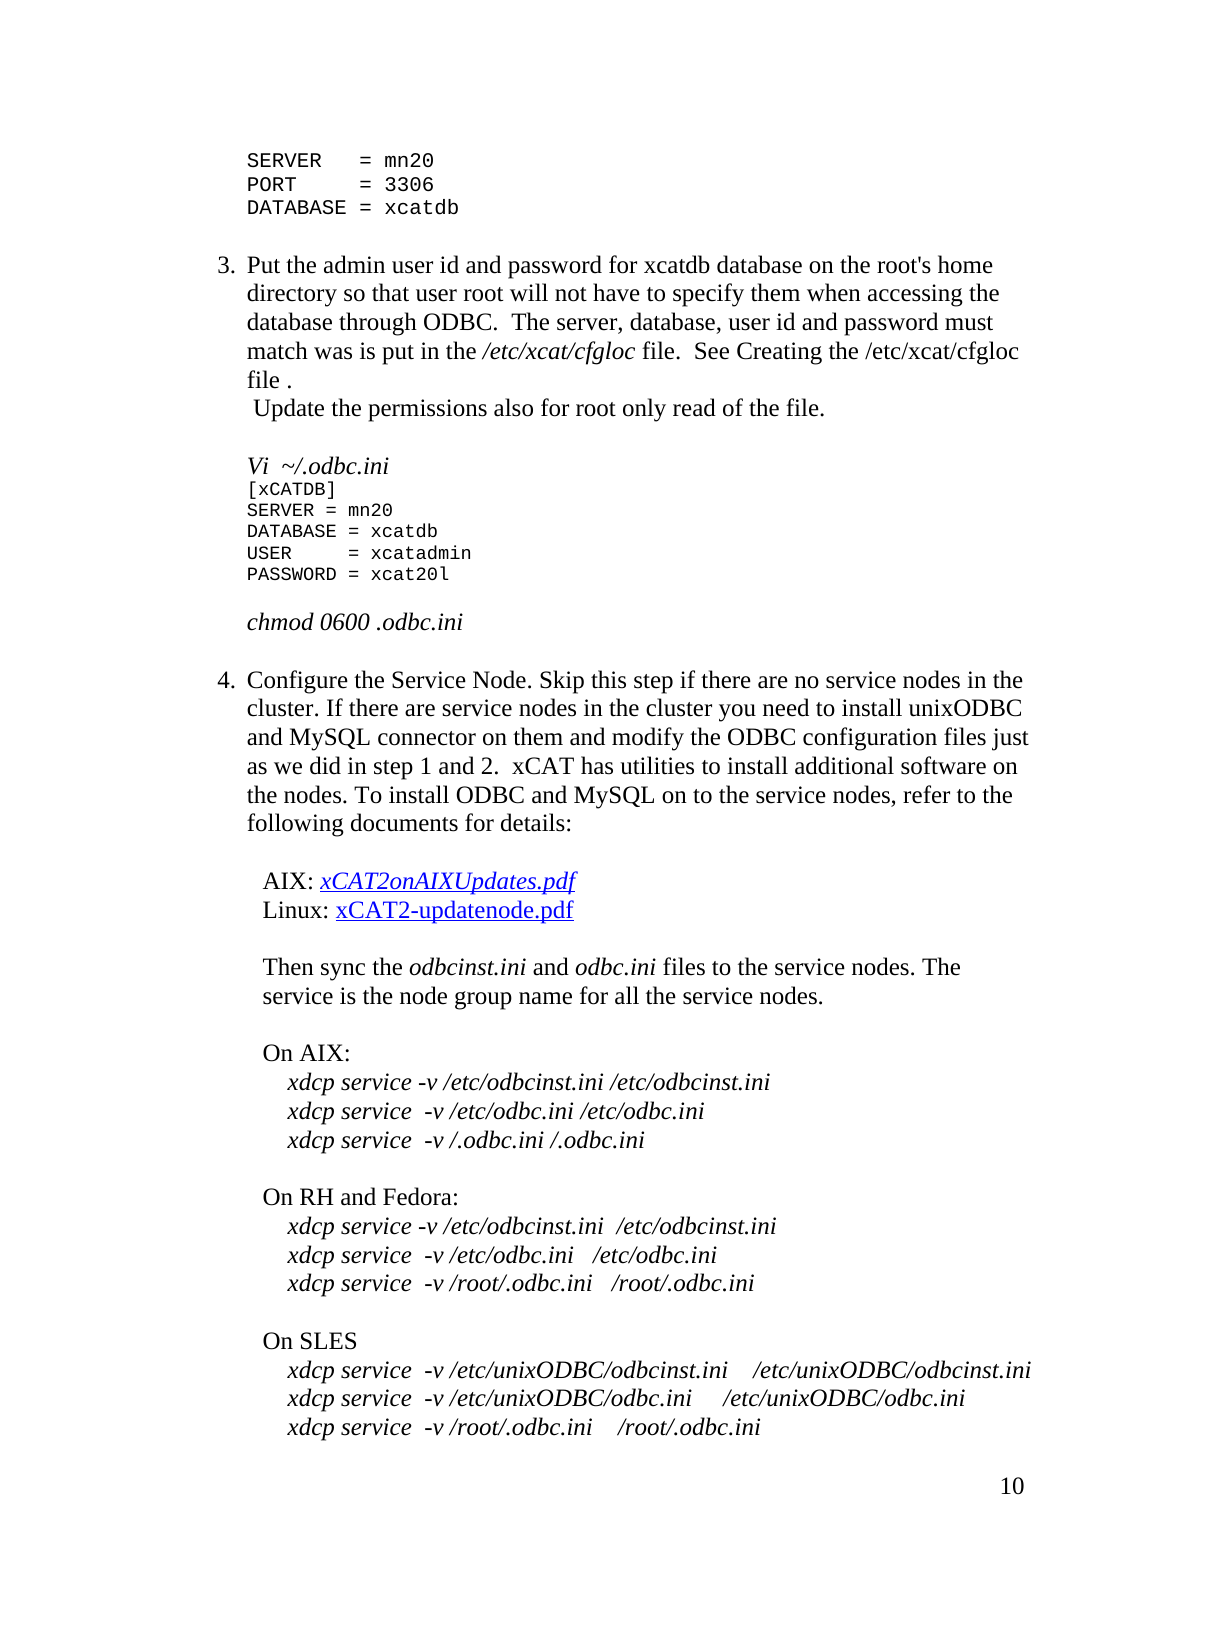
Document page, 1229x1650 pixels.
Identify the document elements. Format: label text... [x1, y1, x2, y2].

text AIX: xCAT2onAIXUpdates.pdf Linux: xCAT2-updatenode.pdf [262, 866, 1041, 923]
text On SLES [262, 1326, 1041, 1355]
list Put the admin user id and password for xcatdb database on the root's home directory so that user root will not have to specify them when accessing the database through ODBC. The server, database, user id and password must match was is put in the /etc/xcat/cfgloc file. See Creating the /etc/xcat/cfgloc file . Update the permissions also for root only read of the file. Vi ~/.odbc.ini [xCATDB] SERVER = mn20 DATABASE = xcatdb USER = xcatadmin PASSWORD = xcat20l chmod 0600 .odbc.ini [217, 250, 1041, 665]
text xdcp service -v /root/.odbc.ini /root/.odbc.ini [262, 1268, 1041, 1297]
text xdcp service -v /etc/odbc.ini /etc/odbc.ini [262, 1096, 1041, 1125]
list Configure the Service Node. Skip this step if there are no service nodes in the cluster. If there are service nodes in the cluster you need to install unixODBC and MySQL connector on them and modify the ODBC configuration files just as we did in step 1 and 2. xCAT has utilities to install additional software on the nodes. To install ODBC and MySQL on to the service nodes, refer to the following documents for details: [217, 665, 1041, 866]
text xdcp service -v /etc/odbcinst.ini /etc/odbcinst.ini [262, 1211, 1041, 1240]
text On RH and Fedora: [262, 1182, 1041, 1211]
text Then sync the odbcinst.ini and odbc.ini files to the service nodes. The service is the node group name for all the service nodes. [262, 923, 1041, 1010]
text xdcp service -v /root/.odbc.ini /root/.odbc.ini [262, 1412, 1041, 1441]
text xdcp service -v /etc/odbcinst.ini /etc/odbcinst.ini [262, 1067, 1041, 1096]
list SERVER = mn20 PORT = 3306 DATABASE = xcatdb [217, 150, 1041, 250]
text xdcp service -v /.odbc.ini /.odbc.ini [262, 1125, 1041, 1153]
text xdcp service -v /etc/unixODBC/odbc.ini /etc/unixODBC/odbc.ini [262, 1383, 1041, 1412]
text xdcp service -v /etc/odbc.ini /etc/odbc.ini [262, 1240, 1041, 1268]
text xdcp service -v /etc/unixODBC/odbcinst.ini /etc/unixODBC/odbcinst.ini [262, 1355, 1041, 1383]
text On AIX: [262, 1010, 1041, 1067]
